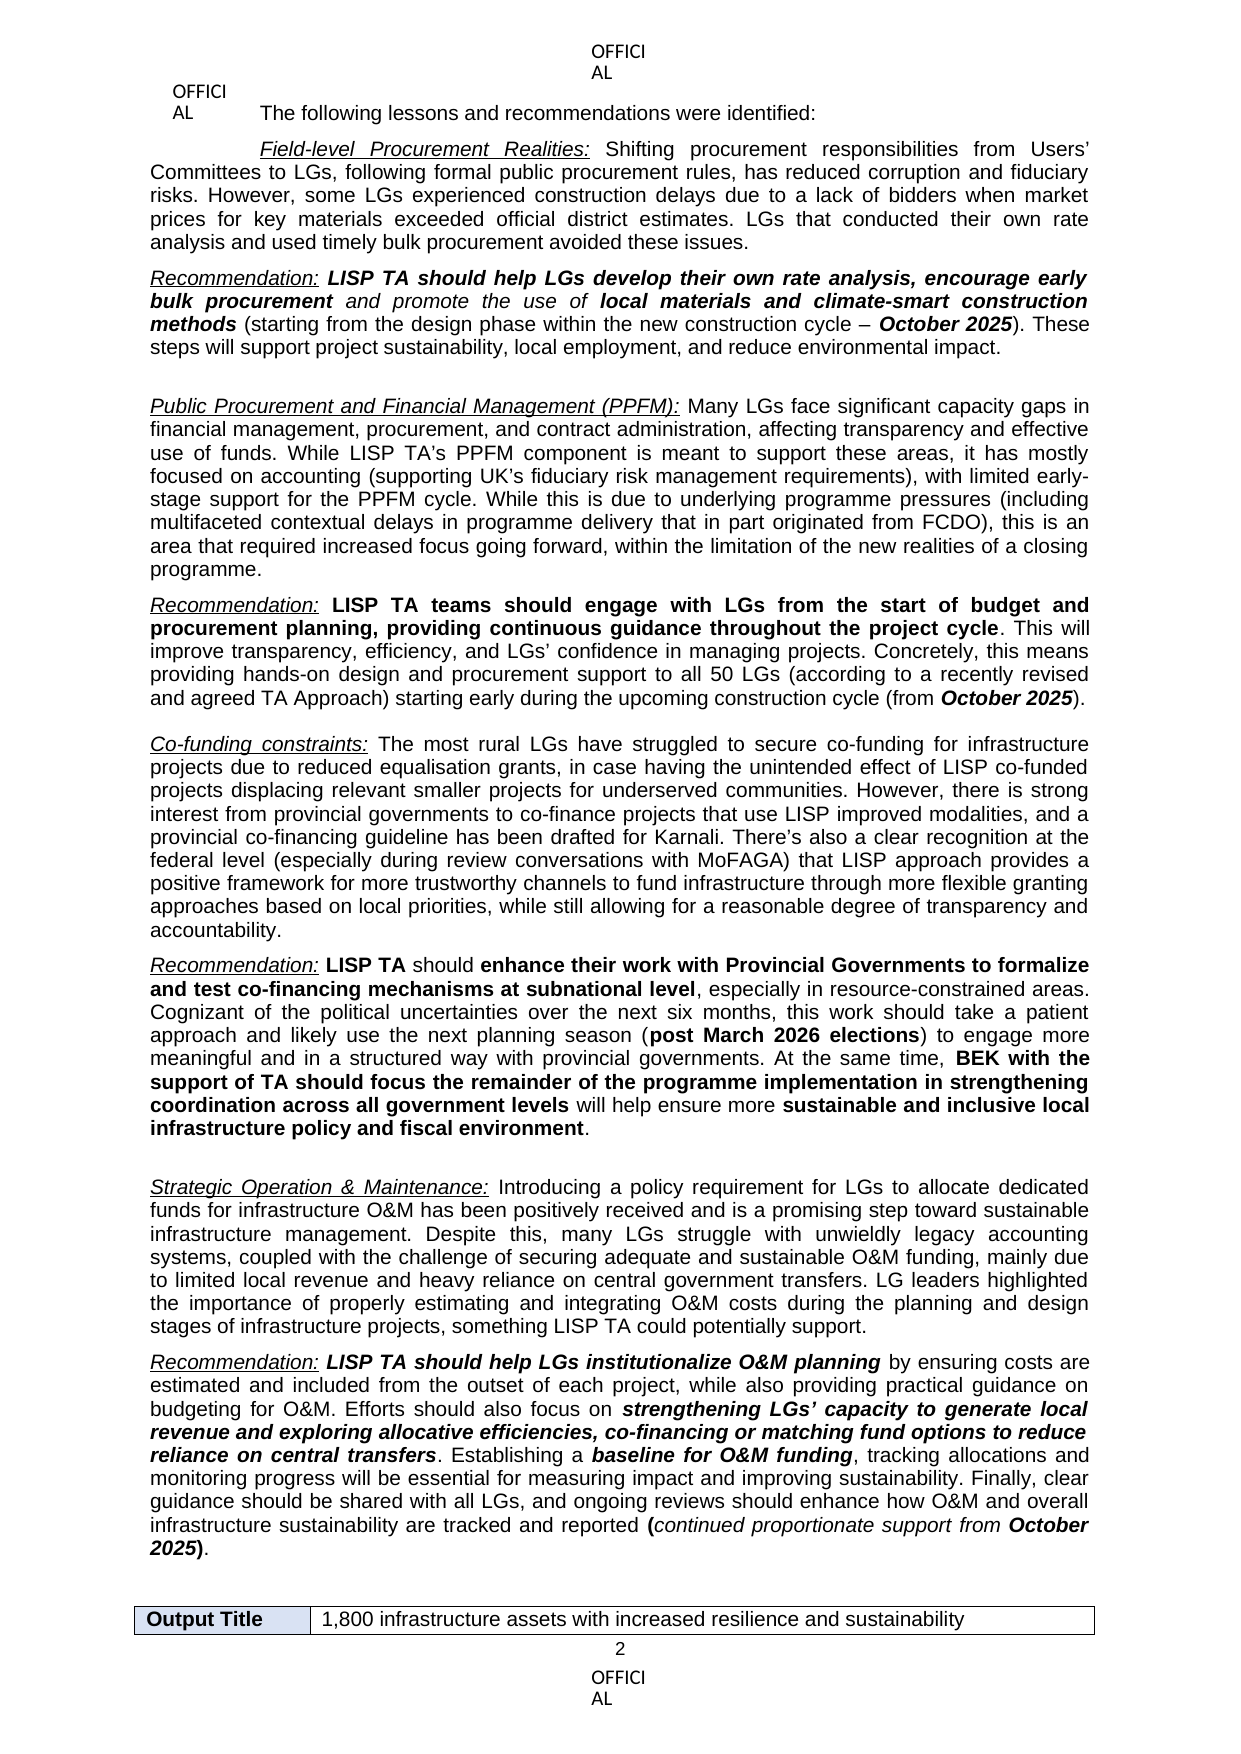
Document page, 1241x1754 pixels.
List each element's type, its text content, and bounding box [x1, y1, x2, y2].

text Co-funding constraints: The most rural LGs have struggled to secure co-funding for infrastructure projects due to reduced equalisation grants, in case having the unintended effect of LISP co-funded projects displacing relevant smaller projects for underserved communities. However, there is strong interest from provincial governments to co-finance projects that use LISP improved modalities, and a provincial co-financing guideline has been drafted for Karnali. There’s also a clear recognition at the federal level (especially during review conversations with MoFAGA) that LISP approach provides a positive framework for more trustworthy channels to fund infrastructure through more flexible granting approaches based on local priorities, while still allowing for a reasonable degree of transparency and accountability. [150, 732, 1090, 942]
text Recommendation: LISP TA should help LGs develop their own rate analysis, encourage early bulk procurement and promote the use of local materials and climate-smart construction methods (starting from the design phase within the new construction cycle – October 2025). These steps will support project sustainability, local employment, and reduce environmental impact. [150, 266, 1090, 359]
text Public Procurement and Financial Management (PPFM): Many LGs face significant capacity gaps in financial management, procurement, and contract administration, affecting transparency and effective use of funds. While LISP TA’s PPFM component is meant to support these areas, it has mostly focused on accounting (supporting UK’s fiduciary risk management requirements), with limited early-stage support for the PPFM cycle. While this is due to underlying programme pressures (including multifaceted contextual delays in programme delivery that in part originated from FCDO), this is an area that required increased focus going forward, within the limitation of the new realities of a closing programme. [150, 395, 1090, 581]
text Recommendation: LISP TA teams should engage with LGs from the start of budget and procurement planning, providing continuous guidance throughout the project cycle. This will improve transparency, efficiency, and LGs’ confidence in managing projects. Concretely, this means providing hands-on design and procurement support to all 50 LGs (according to a recently revised and agreed TA Approach) starting early during the upcoming construction cycle (from October 2025). [150, 593, 1090, 709]
text The following lessons and recommendations were identified: [150, 102, 1090, 125]
text Recommendation: LISP TA should enhance their work with Provincial Governments to formalize and test co-financing mechanisms at subnational level, especially in resource-constrained areas. Cognizant of the political uncertainties over the next six months, this work should take a patient approach and likely use the next planning season (post March 2026 elections) to engage more meaningful and in a structured way with provincial governments. At the same time, BEK with the support of TA should focus the remainder of the programme implementation in strengthening coordination across all government levels will help ensure more sustainable and inclusive local infrastructure policy and fiscal environment. [150, 954, 1090, 1140]
table_header 1,800 infrastructure assets with increased resilience and sustainability [311, 1607, 1094, 1634]
text Strategic Operation & Maintenance: Introducing a policy requirement for LGs to allocate dedicated funds for infrastructure O&M has been positively received and is a promising step toward sustainable infrastructure management. Despite this, many LGs struggle with unwieldly legacy accounting systems, coupled with the challenge of securing adequate and sustainable O&M funding, mainly due to limited local revenue and heavy reliance on central government transfers. LG leaders highlighted the importance of properly estimating and integrating O&M costs during the planning and design stages of infrastructure projects, something LISP TA could potentially support. [150, 1176, 1090, 1338]
table_header Output Title [135, 1607, 310, 1634]
text Field-level Procurement Realities: Shifting procurement responsibilities from Users’ Committees to LGs, following formal public procurement rules, has reduced corruption and fiduciary risks. However, some LGs experienced construction delays due to a lack of bidders when market prices for key materials exceeded official district estimates. LGs that conducted their own rate analysis and used timely bulk procurement avoided these issues. [150, 137, 1090, 254]
text Recommendation: LISP TA should help LGs institutionalize O&M planning by ensuring costs are estimated and included from the outset of each project, while also providing practical guidance on budgeting for O&M. Efforts should also focus on strengthening LGs’ capacity to generate local revenue and exploring allocative efficiencies, co-financing or matching fund options to reduce reliance on central transfers. Establishing a baseline for O&M funding, tracking allocations and monitoring progress will be essential for measuring impact and improving sustainability. Finally, clear guidance should be shared with all LGs, and ongoing reviews should enhance how O&M and overall infrastructure sustainability are tracked and reported (continued proportionate support from October 2025). [150, 1351, 1090, 1560]
